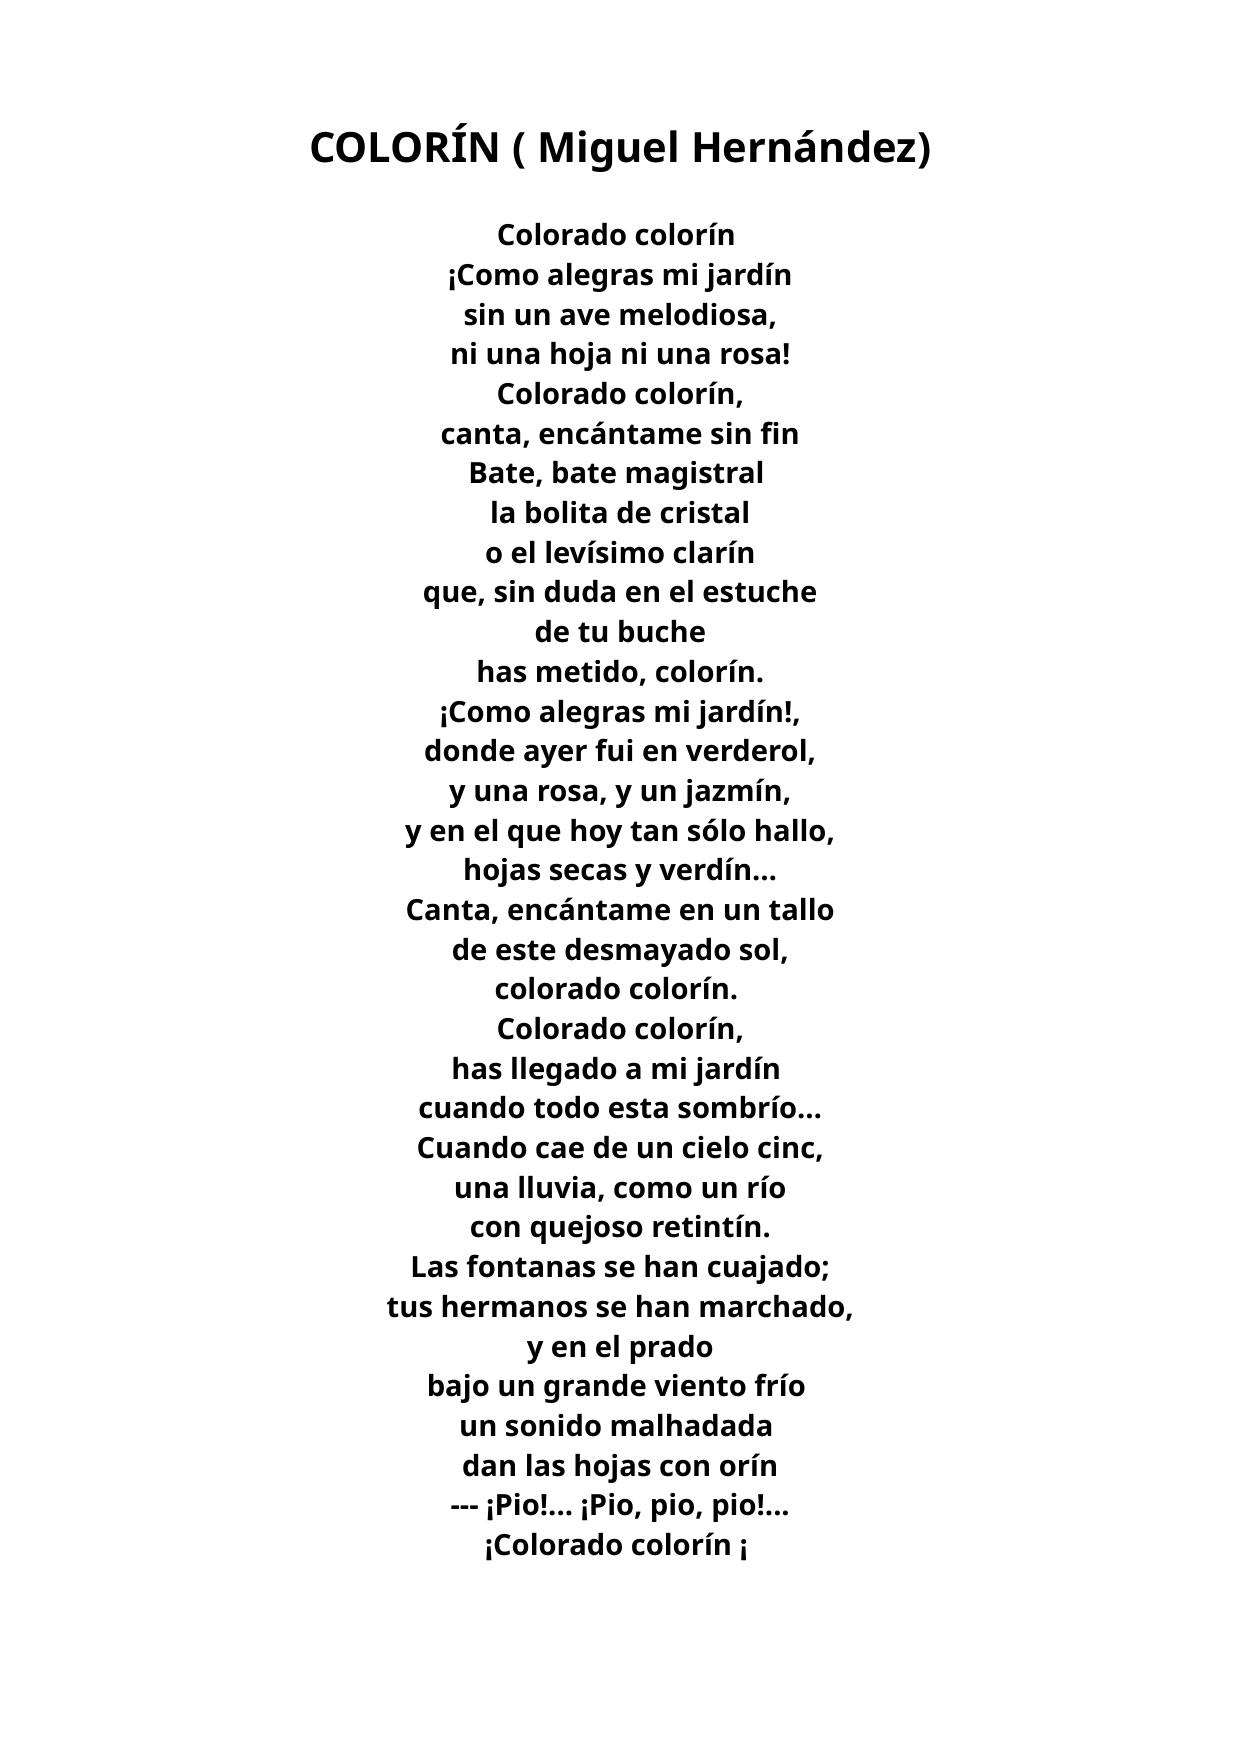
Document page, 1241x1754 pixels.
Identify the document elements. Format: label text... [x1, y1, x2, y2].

text Colorado colorín ¡Como alegras mi jardín sin un ave melodiosa, ni una hoja ni una rosa! Colorado colorín, canta, encántame sin fin Bate, bate magistral la bolita de cristal o el levísimo clarín que, sin duda en el estuche de tu buche has metido, colorín. ¡Como alegras mi jardín!, donde ayer fui en verderol, y una rosa, y un jazmín, y en el que hoy tan sólo hallo, hojas secas y verdín… Canta, encántame en un tallo de este desmayado sol, colorado colorín. Colorado colorín, has llegado a mi jardín cuando todo esta sombrío… Cuando cae de un cielo cinc, una lluvia, como un río con quejoso retintín. Las fontanas se han cuajado; tus hermanos se han marchado, y en el prado bajo un grande viento frío un sonido malhadada dan las hojas con orín --- ¡Pio!... ¡Pio, pio, pio!... ¡Colorado colorín ¡ [118, 214, 1122, 1564]
text COLORÍN ( Miguel Hernández) [118, 118, 1122, 175]
